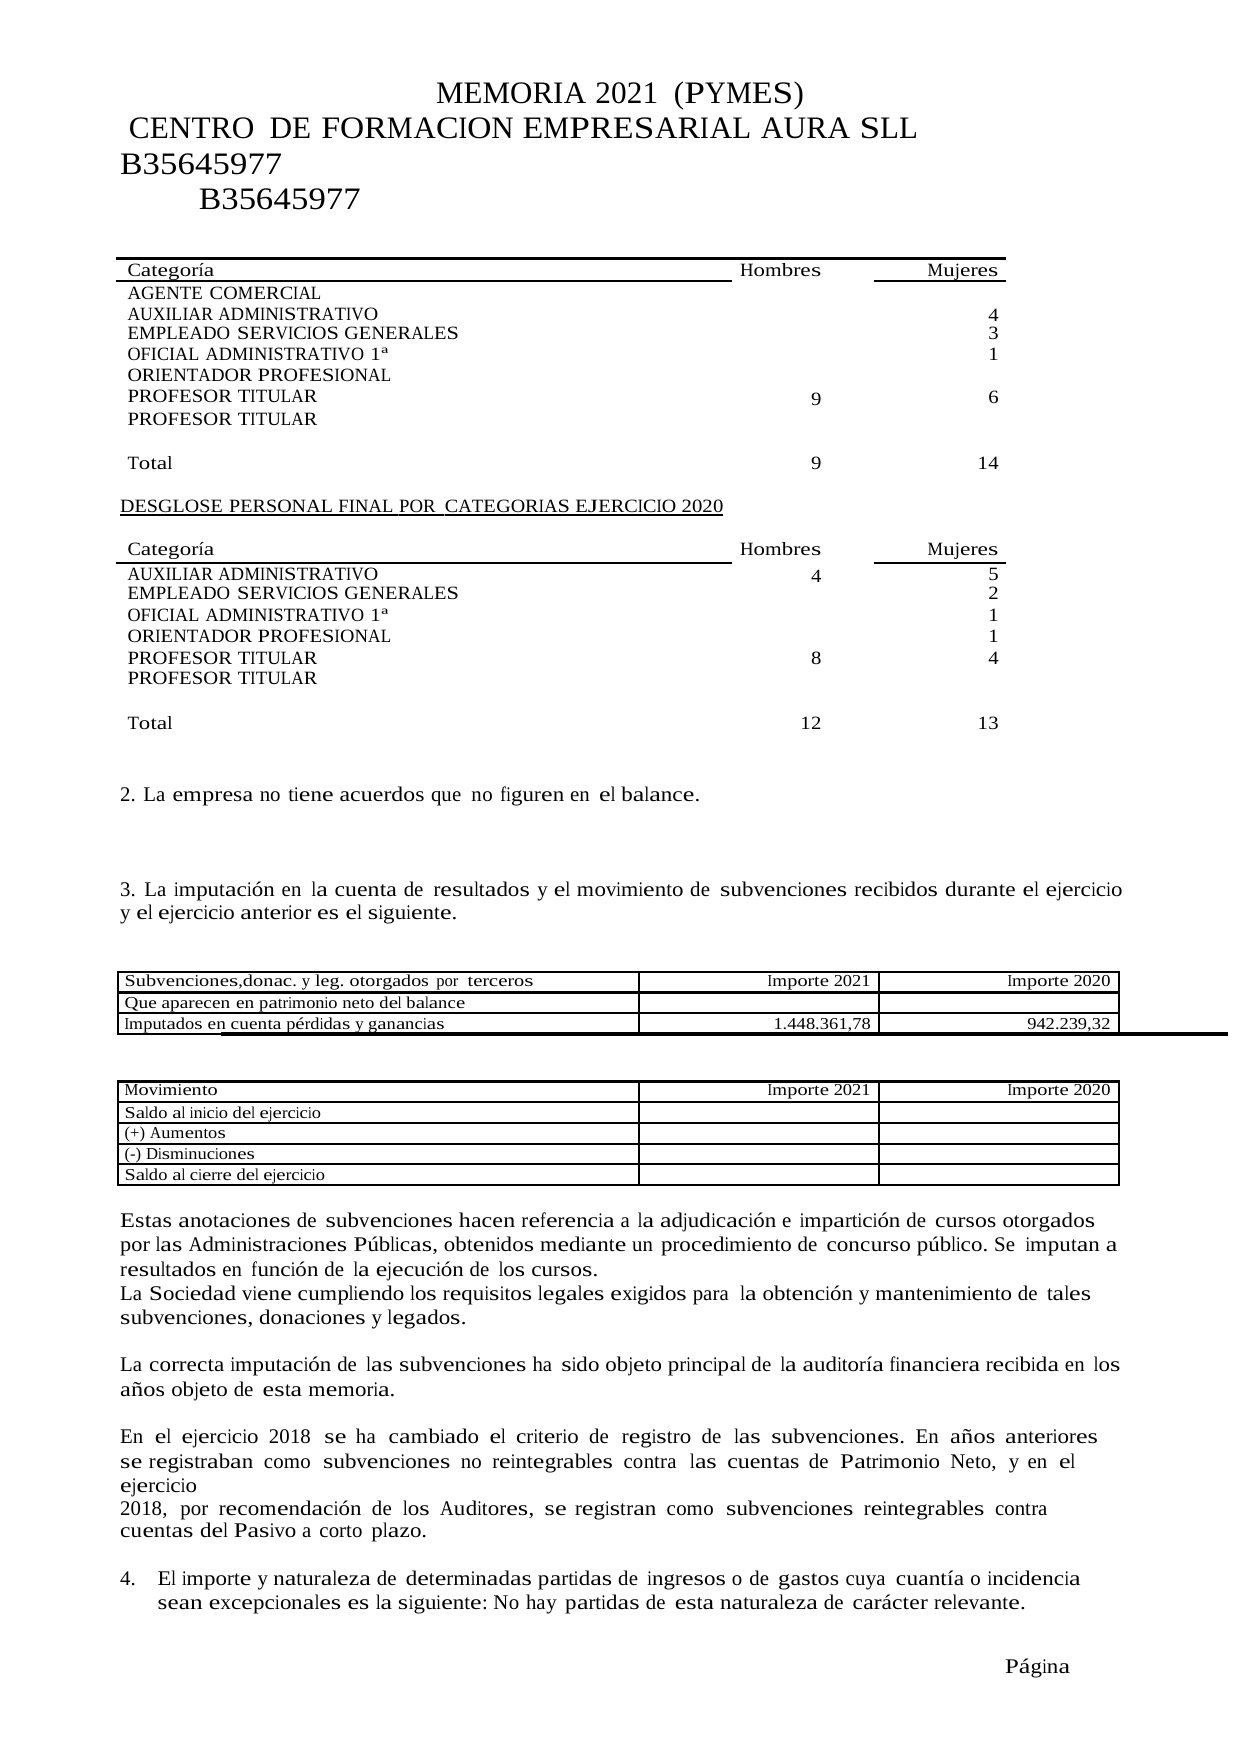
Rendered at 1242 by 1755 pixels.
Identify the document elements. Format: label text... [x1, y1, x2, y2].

table_header Categoría [116, 260, 732, 280]
table_cell (+) Aumentos [119, 1124, 638, 1142]
table_cell [640, 994, 878, 1012]
table_cell 2 [874, 584, 1006, 606]
table_cell [732, 485, 874, 528]
table_cell Que aparecen en patrimonio neto del balance [119, 994, 638, 1012]
table_cell EMPLEADO SERVICIOS GENERALES [116, 324, 732, 346]
table_header Importe 2020 [880, 1083, 1118, 1101]
table_cell 8 [732, 649, 874, 703]
table_cell 3 [874, 324, 1006, 346]
table_cell DESGLOSE PERSONAL FINAL POR CATEGORIAS EJERCICIO 2020 [116, 485, 732, 528]
text Estas anotaciones de subvenciones hacen referencia a la adjudicación e impartición de cursos otorgados por las Administraciones Públicas, obtenidos mediante un procedimiento de concurso público. Se imputan a resultados en función de la ejecución de los cursos. [120, 1208, 1121, 1281]
table_cell (-) Disminuciones [119, 1145, 638, 1163]
table_cell PROFESOR TITULAR [116, 410, 732, 442]
table_header Mujeres [874, 260, 1006, 280]
table_cell [732, 324, 874, 346]
text En el ejercicio 2018 se ha cambiado el criterio de registro de las subvenciones. En años anteriores se registraban como subvenciones no reintegrables contra las cuentas de Patrimonio Neto, y en el ejercicio [120, 1424, 1125, 1497]
table_cell Categoría [116, 529, 732, 562]
table_cell Imputados en cuenta pérdidas y ganancias [119, 1014, 638, 1033]
table_cell 4 [874, 282, 1006, 324]
table_cell 4 [874, 649, 1006, 703]
text 2. La empresa no tiene acuerdos que no figuren en el balance. [120, 782, 1133, 806]
table_cell [880, 1165, 1118, 1184]
table_cell [640, 1124, 878, 1142]
table_cell 14 [874, 443, 1006, 485]
table_cell AUXILIAR ADMINISTRATIVO [116, 564, 732, 584]
table_cell 13 [874, 703, 1006, 744]
table_cell Total [116, 703, 732, 744]
table_cell 5 [874, 564, 1006, 584]
table_cell [880, 1103, 1118, 1122]
table_header Importe 2021 [640, 1083, 878, 1101]
table_cell EMPLEADO SERVICIOS GENERALES [116, 584, 732, 606]
table_cell Total [116, 443, 732, 485]
table_cell [732, 606, 874, 628]
table_cell [880, 994, 1118, 1012]
table_cell [732, 628, 874, 649]
table_cell 1 6 [874, 346, 1006, 410]
table_cell 1.448.361,78 [640, 1014, 878, 1032]
table_cell [732, 280, 874, 324]
table_cell Saldo al inicio del ejercicio [119, 1103, 638, 1122]
table_cell PROFESOR TITULAR PROFESOR TITULAR [116, 649, 732, 703]
table_cell ORIENTADOR PROFESIONAL [116, 628, 732, 649]
text 4. El importe y naturaleza de determinadas partidas de ingresos o de gastos cuya cuantía o incidencia sean excepcionales es la siguiente: No hay partidas de esta naturaleza de carácter relevante. [120, 1566, 1083, 1614]
table_cell [732, 584, 874, 606]
table_cell [732, 410, 874, 442]
text La Sociedad viene cumpliendo los requisitos legales exigidos para la obtención y mantenimiento de tales subvenciones, donaciones y legados. [120, 1281, 1093, 1329]
text La correcta imputación de las subvenciones ha sido objeto principal de la auditoría financiera recibida en los años objeto de esta memoria. [120, 1352, 1123, 1401]
text 2018, por recomendación de los Auditores, se registran como subvenciones reintegrables contra cuentas del Pasivo a corto plazo. [120, 1497, 1125, 1542]
table_cell 1 [874, 606, 1006, 628]
table_cell [880, 1124, 1118, 1142]
table_cell Hombres [732, 529, 874, 562]
table_cell 9 [732, 346, 874, 410]
table_cell 9 [732, 443, 874, 485]
table_cell OFICIAL ADMINISTRATIVO 1ª ORIENTADOR PROFESIONAL PROFESOR TITULAR [116, 346, 732, 410]
text 3. La imputación en la cuenta de resultados y el movimiento de subvenciones recibidos durante el ejercicio y el ejercicio anterior es el siguiente. [120, 878, 1125, 924]
table_cell 12 [732, 703, 874, 744]
table_cell 942.239,32 [880, 1014, 1118, 1032]
table_header Movimiento [119, 1083, 638, 1101]
table_header Hombres [732, 260, 874, 280]
table_cell [640, 1145, 878, 1163]
table_cell Saldo al cierre del ejercicio [119, 1165, 638, 1184]
table_cell [640, 1103, 878, 1122]
table_cell [640, 1165, 878, 1184]
table_header Importe 2021 [640, 973, 878, 991]
table_header Importe 2020 [880, 973, 1118, 991]
table_cell Mujeres [874, 529, 1006, 562]
table_cell AGENTE COMERCIAL AUXILIAR ADMINISTRATIVO [116, 282, 732, 324]
table_header Subvenciones,donac. y leg. otorgados por terceros [119, 973, 638, 991]
table_cell [874, 410, 1006, 442]
table_cell OFICIAL ADMINISTRATIVO 1ª [116, 606, 732, 628]
table_cell [880, 1145, 1118, 1163]
table_cell 4 [732, 562, 874, 584]
table_cell [874, 485, 1006, 528]
table_cell 1 [874, 628, 1006, 649]
